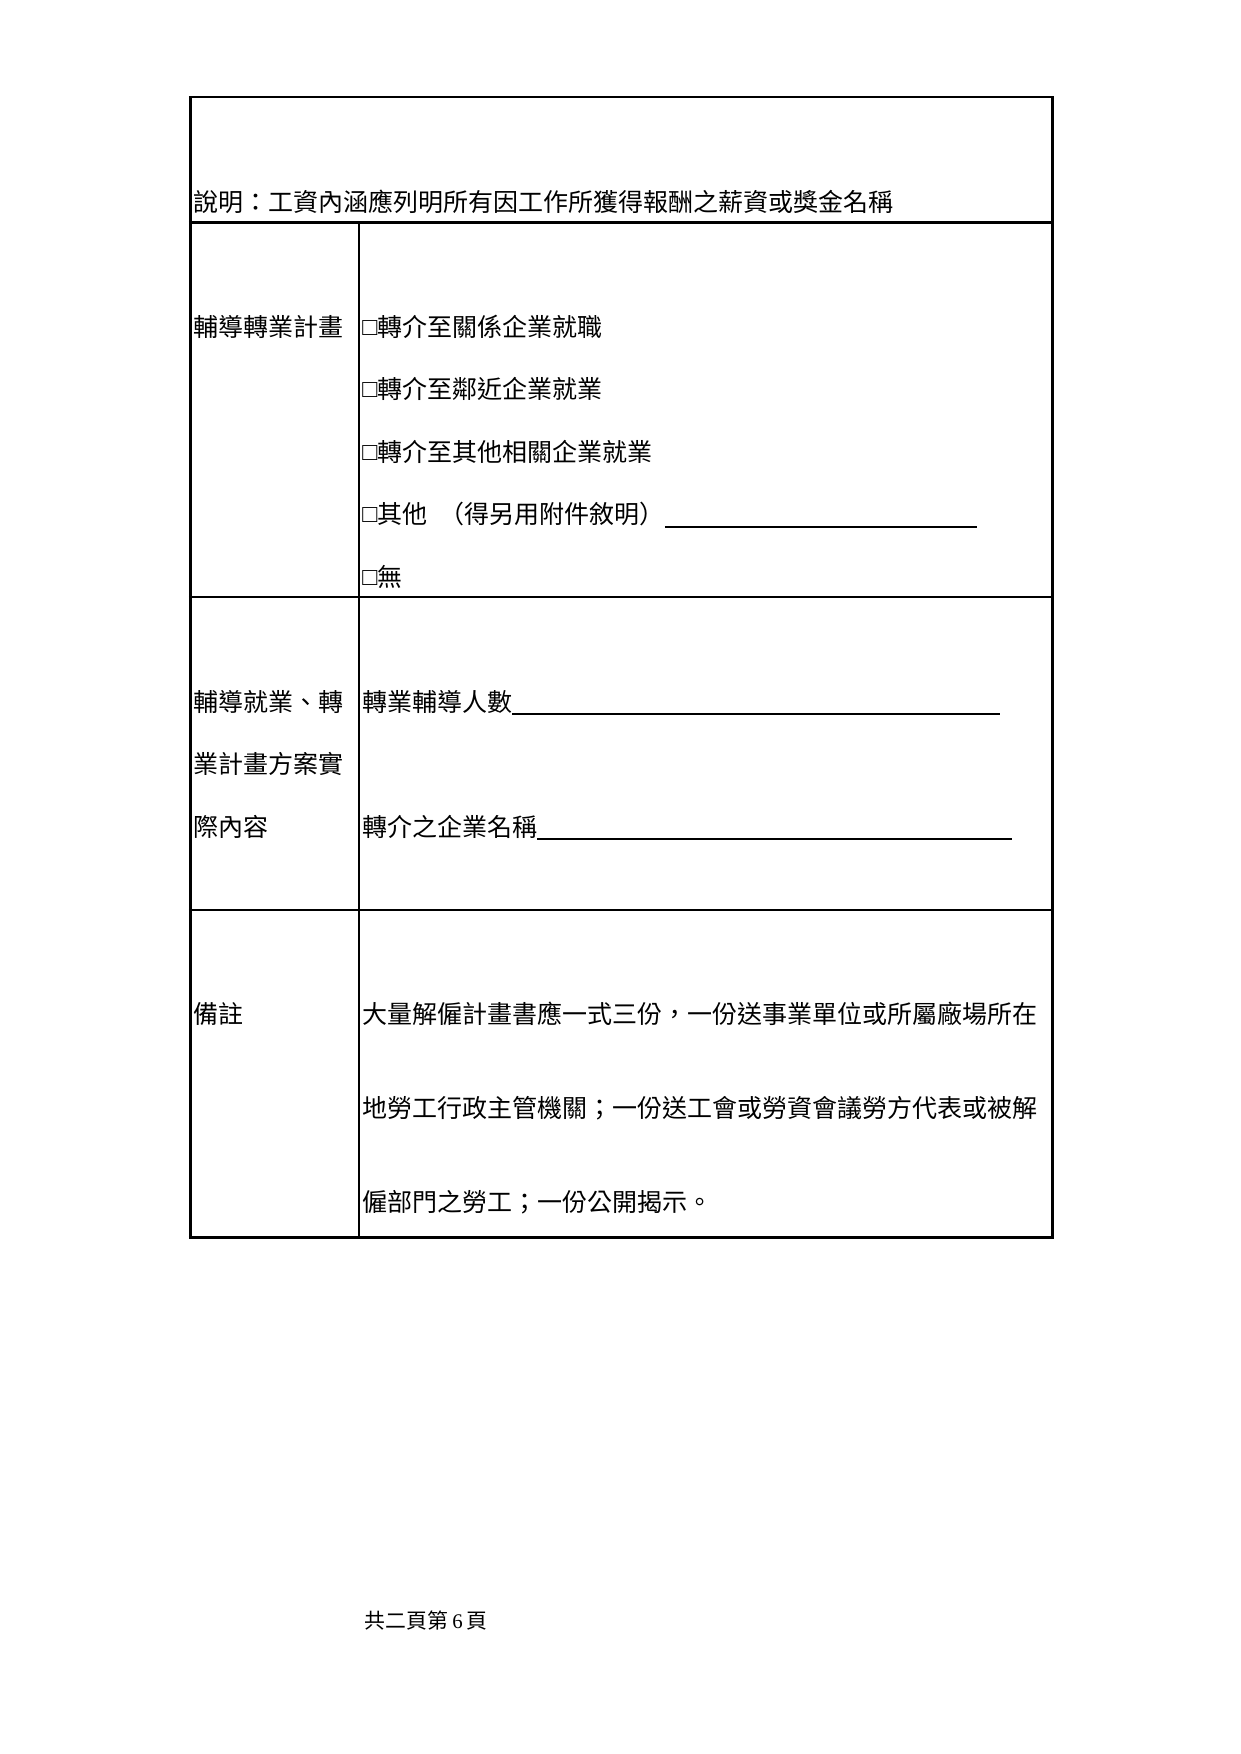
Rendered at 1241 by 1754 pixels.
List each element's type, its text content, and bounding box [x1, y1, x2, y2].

table_cell 大量解僱計畫書應一式三份，一份送事業單位或所屬廠場所在地勞工行政主管機關；一份送工會或勞資會議勞方代表或被解僱部門之勞工；一份公開揭示。 [360, 911, 1051, 1236]
table_cell 輔導就業、轉業計畫方案實際內容 [192, 598, 358, 909]
table_cell 備註 [192, 911, 358, 1236]
table_cell □轉介至關係企業就職 □轉介至鄰近企業就業 □轉介至其他相關企業就業 □其他 （得另用附件敘明） □無 [360, 224, 1051, 596]
table_cell 轉業輔導人數 轉介之企業名稱 [360, 598, 1051, 909]
table_cell 輔導轉業計畫 [192, 224, 358, 596]
table_cell 說明：工資內涵應列明所有因工作所獲得報酬之薪資或獎金名稱 [192, 98, 1051, 221]
